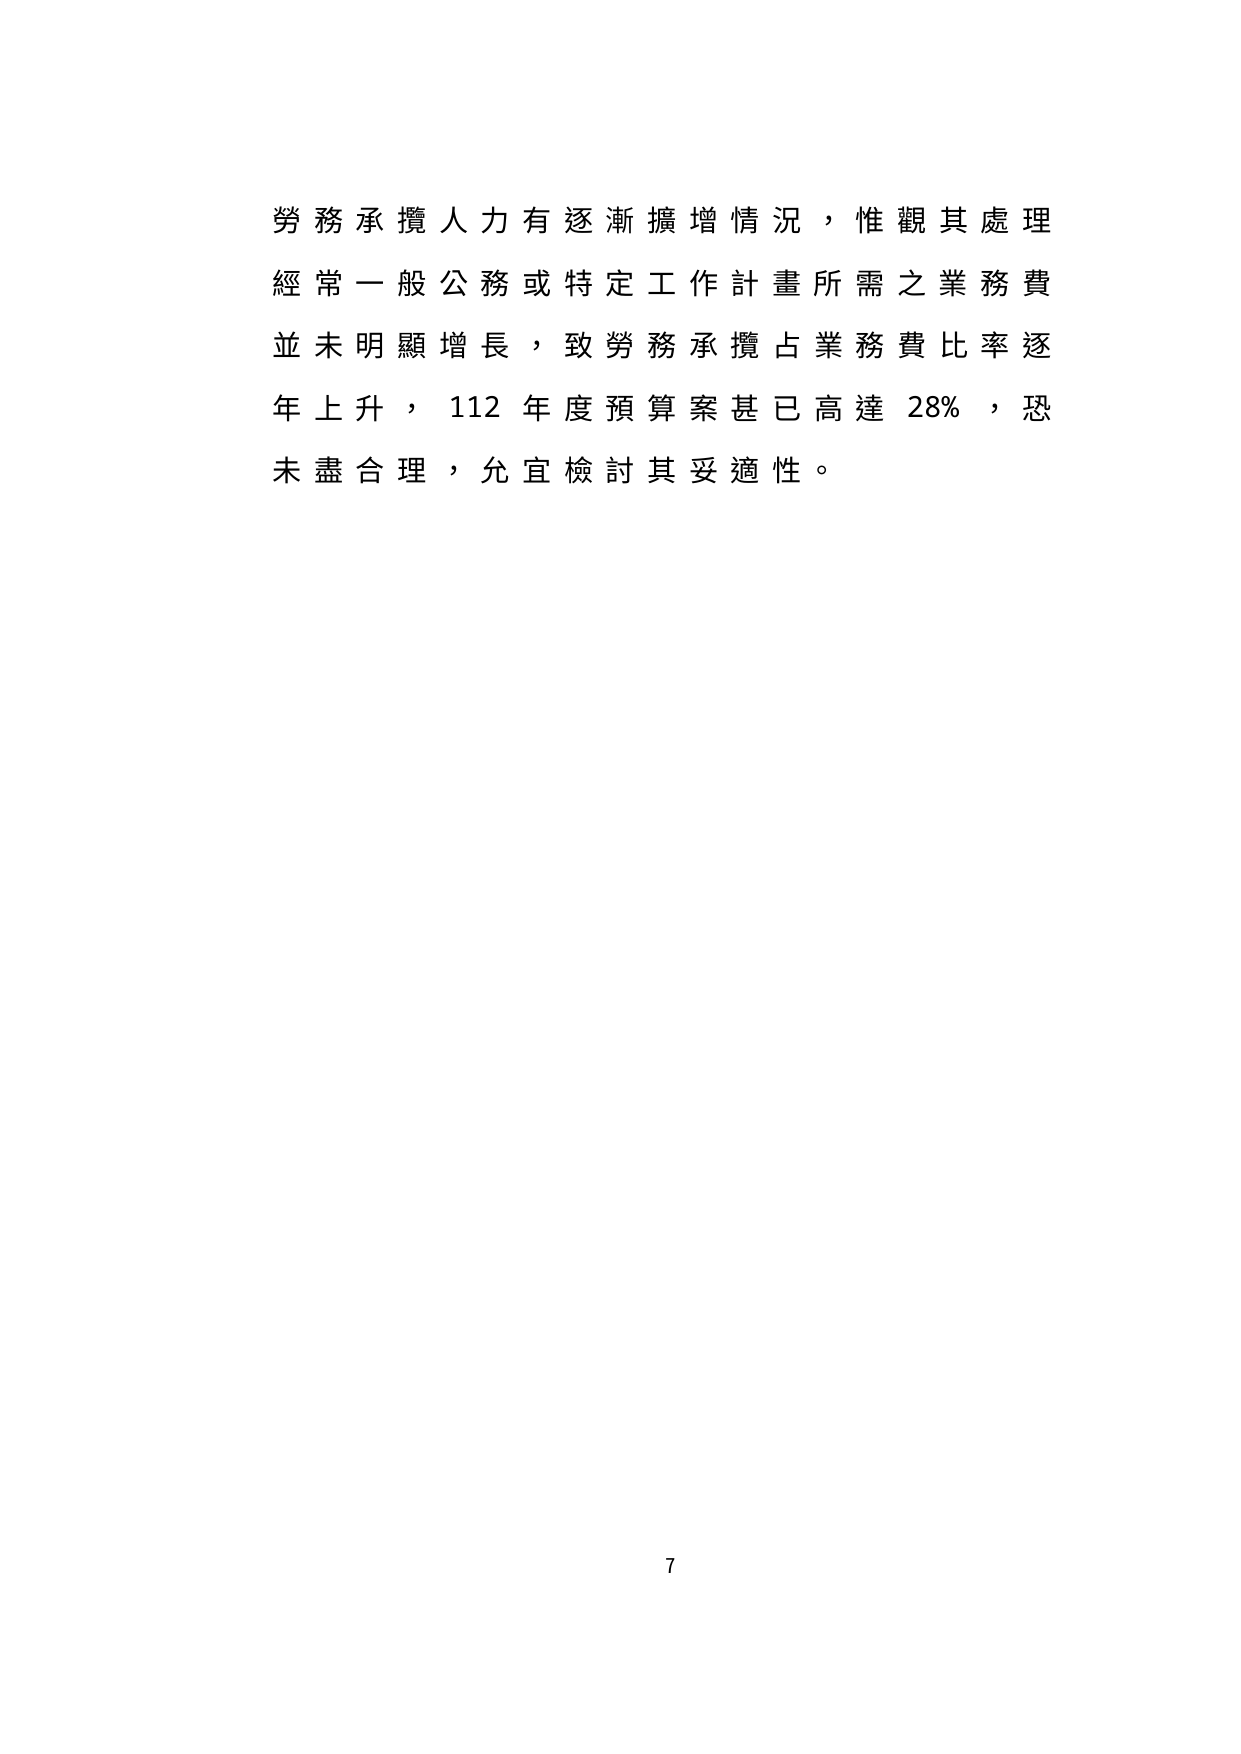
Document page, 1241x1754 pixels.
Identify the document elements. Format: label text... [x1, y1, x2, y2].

text 勞務承攬人力有逐漸擴增情況，惟觀其處理經常一般公務或特定工作計畫所需之業務費並未明顯增長，致勞務承攬占業務費比率逐年上升，112年度預算案甚已高達28%，恐未盡合理，允宜檢討其妥適性。 [242, 177, 1058, 490]
